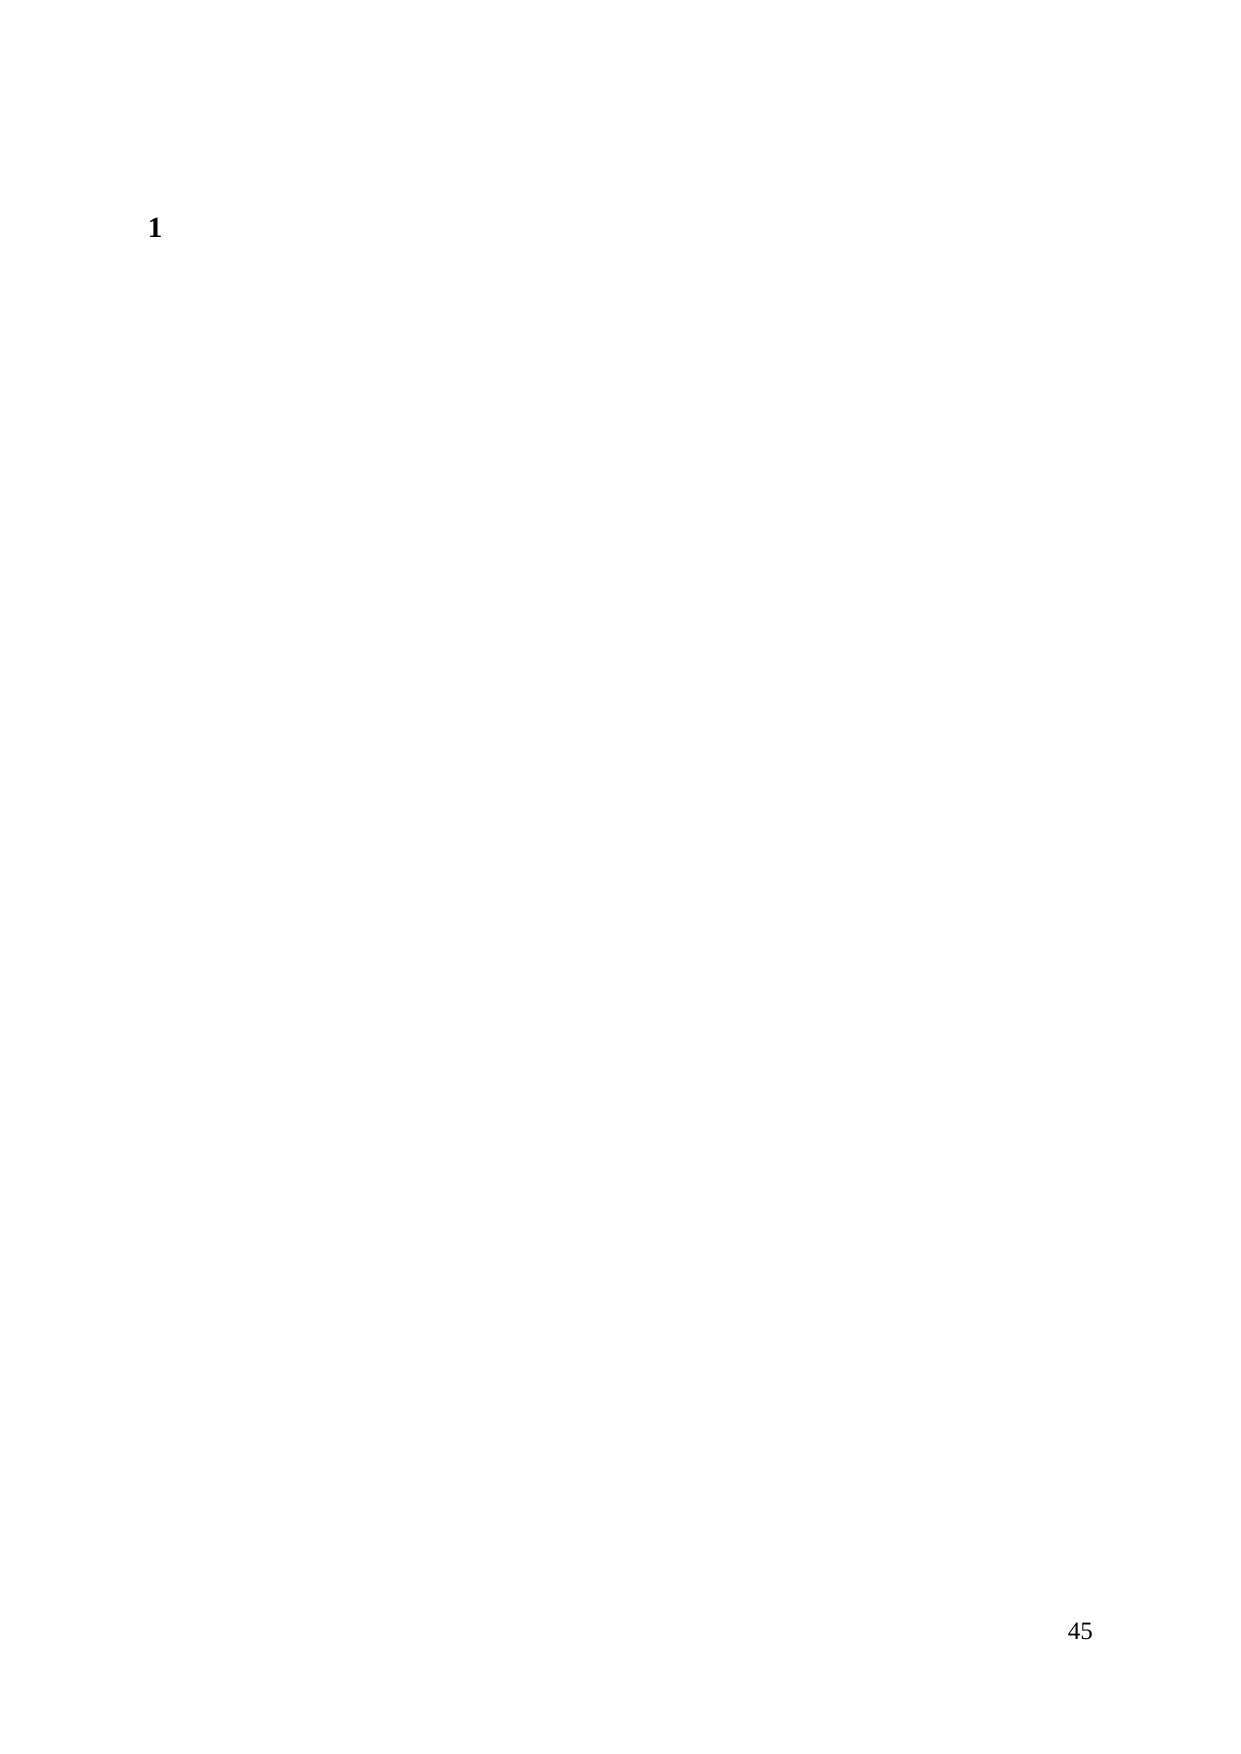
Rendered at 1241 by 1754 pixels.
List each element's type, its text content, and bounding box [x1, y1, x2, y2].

text 1 [148, 211, 1092, 244]
